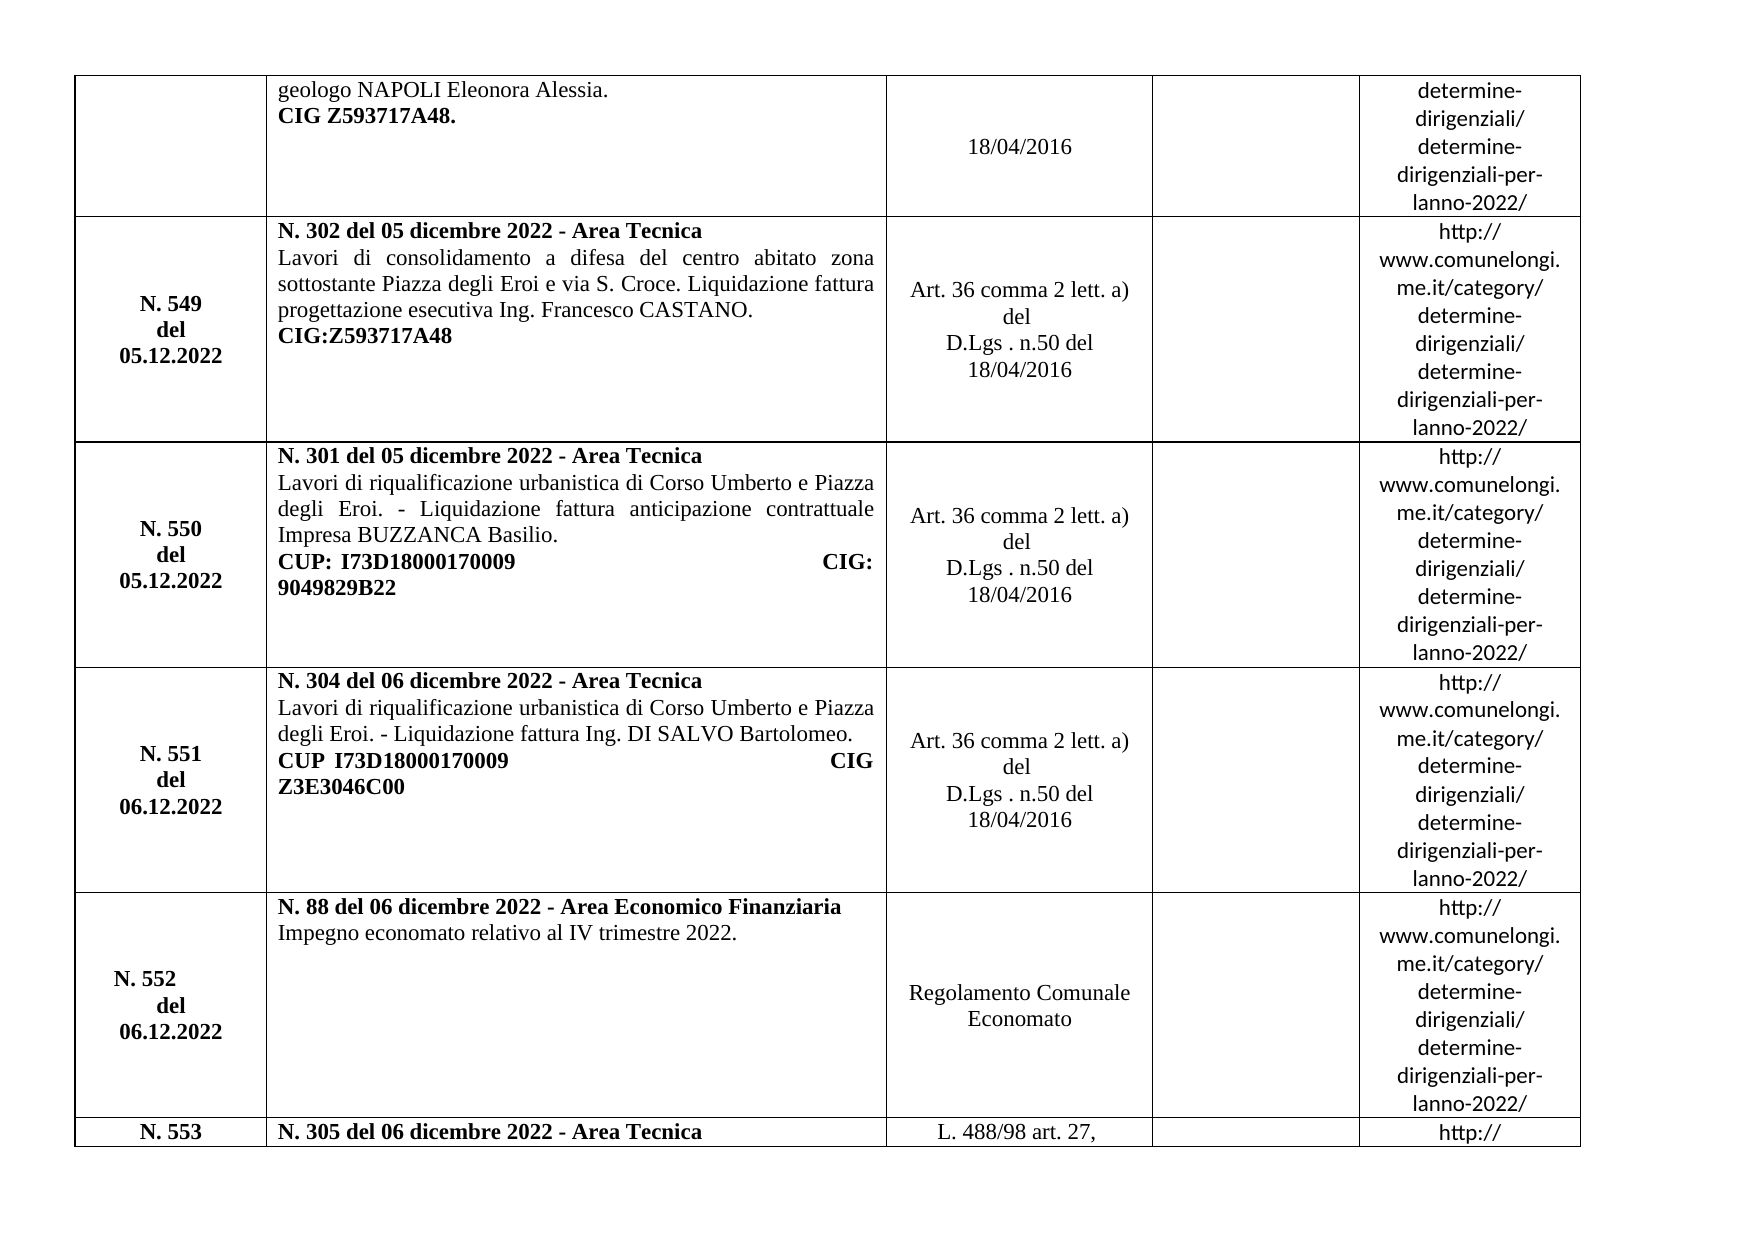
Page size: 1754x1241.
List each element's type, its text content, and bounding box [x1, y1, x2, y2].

table_cell http://www.comunelongi.me.it/category/determine-dirigenziali/determine-dirigenziali-per-lanno-2022/ [1360, 217, 1580, 441]
table_cell [76, 76, 266, 216]
table_cell [1153, 893, 1359, 1117]
table_cell [1153, 76, 1359, 216]
table_cell 18/04/2016 [887, 76, 1152, 216]
table_cell [1153, 1118, 1359, 1146]
table_cell N. 88 del 06 dicembre 2022 - Area Economico Finanziaria Impegno economato relativo al IV trimestre 2022. [267, 893, 886, 1117]
table_cell N. 552 del 06.12.2022 [76, 893, 266, 1117]
table_cell N. 550 del 05.12.2022 [76, 443, 266, 667]
table_cell L. 488/98 art. 27, [887, 1118, 1152, 1146]
table_cell Art. 36 comma 2 lett. a) del D.Lgs . n.50 del 18/04/2016 [887, 443, 1152, 667]
table_cell N. 304 del 06 dicembre 2022 - Area Tecnica Lavori di riqualificazione urbanistica di Corso Umberto e Piazza degli Eroi. - Liquidazione fattura Ing. DI SALVO Bartolomeo. CUP I73D18000170009 CIG Z3E3046C00 [267, 668, 886, 892]
table_cell N. 549 del 05.12.2022 [76, 217, 266, 441]
table_cell N. 302 del 05 dicembre 2022 - Area Tecnica Lavori di consolidamento a difesa del centro abitato zona sottostante Piazza degli Eroi e via S. Croce. Liquidazione fattura progettazione esecutiva Ing. Francesco CASTANO. CIG:Z593717A48 [267, 217, 886, 441]
table_cell geologo NAPOLI Eleonora Alessia. CIG Z593717A48. [267, 76, 886, 216]
table_cell Art. 36 comma 2 lett. a) del D.Lgs . n.50 del 18/04/2016 [887, 668, 1152, 892]
table_cell http:// [1360, 1118, 1580, 1146]
table_cell N. 301 del 05 dicembre 2022 - Area Tecnica Lavori di riqualificazione urbanistica di Corso Umberto e Piazza degli Eroi. - Liquidazione fattura anticipazione contrattuale Impresa BUZZANCA Basilio. CUP: I73D18000170009 CIG: 9049829B22 [267, 443, 886, 667]
table_cell Art. 36 comma 2 lett. a) del D.Lgs . n.50 del 18/04/2016 [887, 217, 1152, 441]
table_cell determine-dirigenziali/determine-dirigenziali-per-lanno-2022/ [1360, 76, 1580, 216]
table_cell [1153, 668, 1359, 892]
table_cell [1153, 443, 1359, 667]
table_cell Regolamento Comunale Economato [887, 893, 1152, 1117]
table_cell http://www.comunelongi.me.it/category/determine-dirigenziali/determine-dirigenziali-per-lanno-2022/ [1360, 443, 1580, 667]
table_cell N. 553 [76, 1118, 266, 1146]
table_cell http://www.comunelongi.me.it/category/determine-dirigenziali/determine-dirigenziali-per-lanno-2022/ [1360, 893, 1580, 1117]
table_cell http://www.comunelongi.me.it/category/determine-dirigenziali/determine-dirigenziali-per-lanno-2022/ [1360, 668, 1580, 892]
table_cell N. 551 del 06.12.2022 [76, 668, 266, 892]
table_cell N. 305 del 06 dicembre 2022 - Area Tecnica [267, 1118, 886, 1146]
table_cell [1153, 217, 1359, 441]
